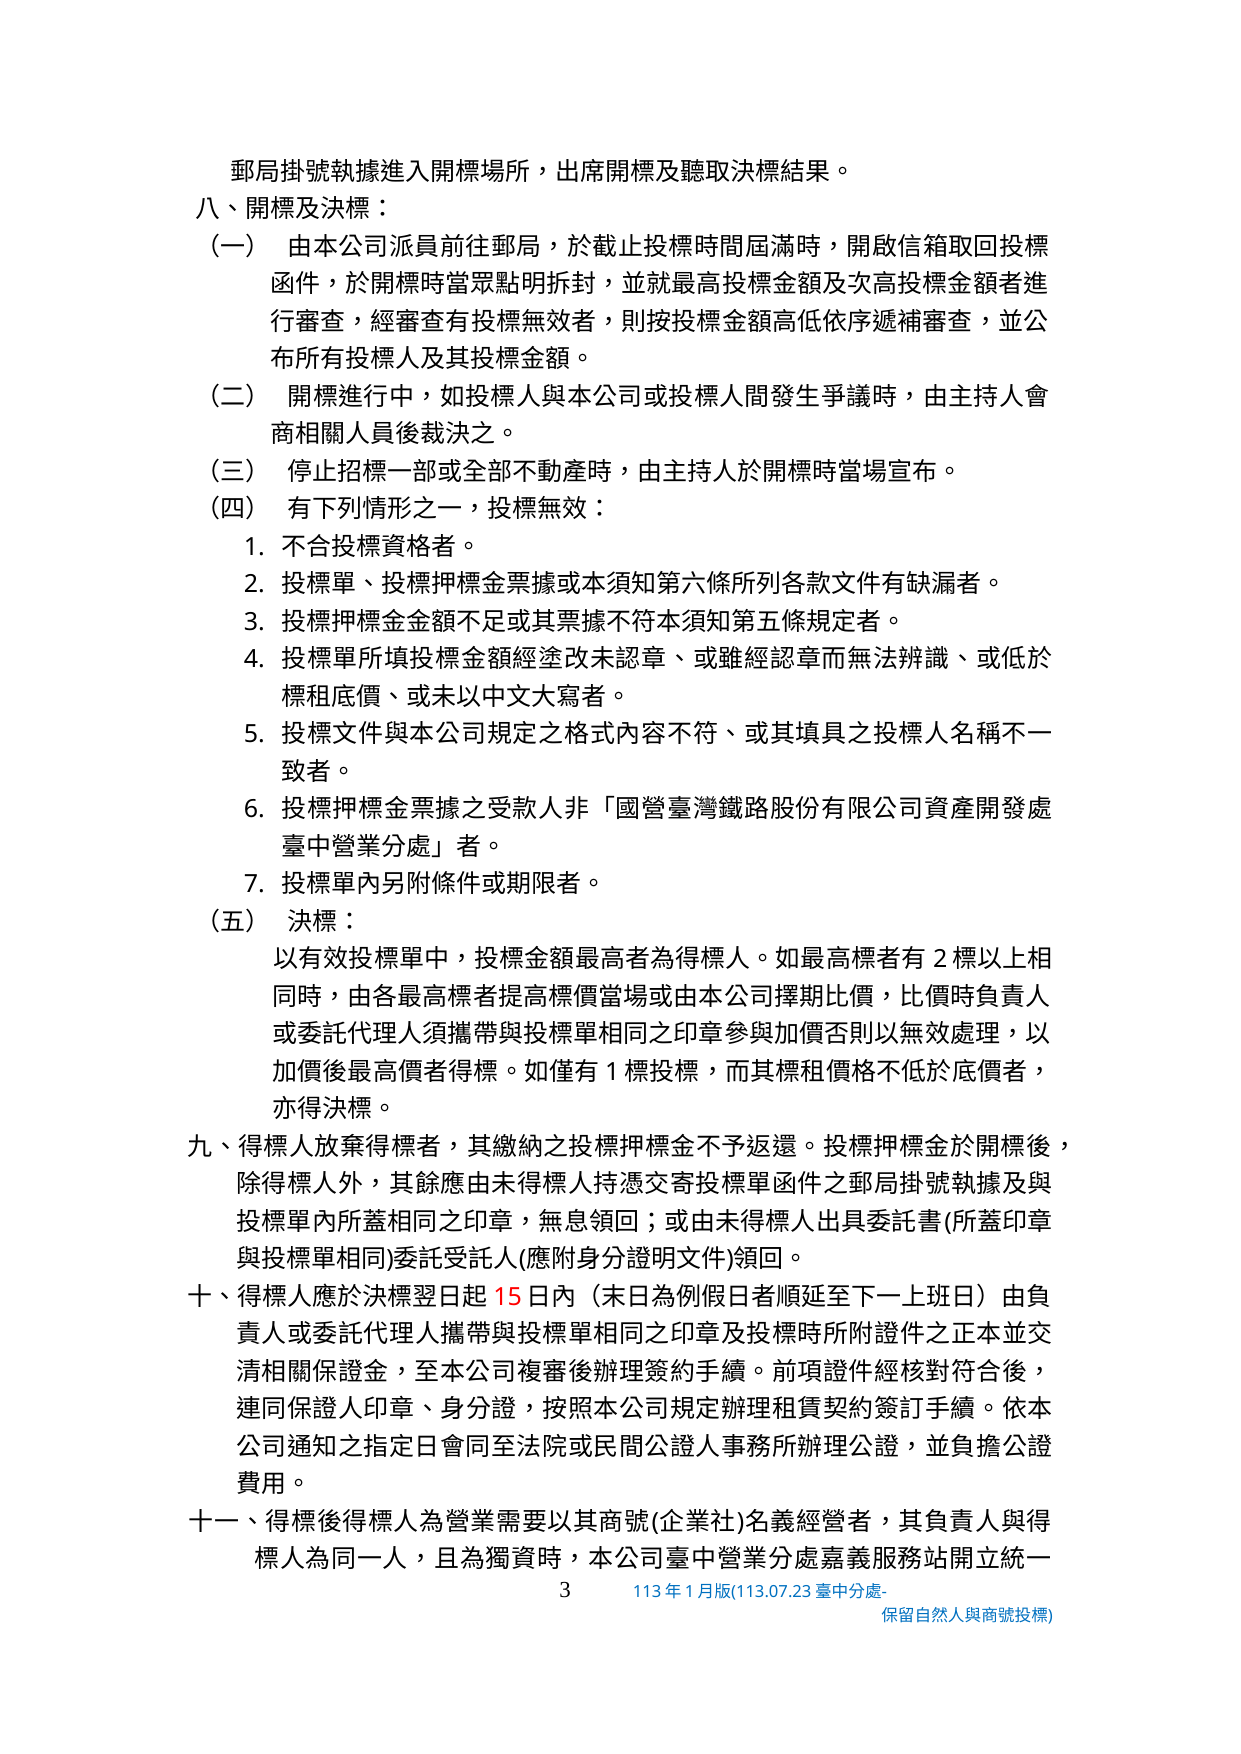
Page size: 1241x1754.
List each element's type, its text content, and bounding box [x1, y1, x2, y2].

text 以有效投標單中，投標金額最高者為得標人。如最高標者有2標以上相同時，由各最高標者提高標價當場或由本公司擇期比價，比價時負責人或委託代理人須攜帶與投標單相同之印章參與加價否則以無效處理，以加價後最高價者得標。如僅有1標投標，而其標租價格不低於底價者，亦得決標。 [272, 937, 1053, 1125]
list 有下列情形之一，投標無效： [195, 487, 1051, 525]
text 八、開標及決標： [195, 187, 1053, 225]
text 郵局掛號執據進入開標場所，出席開標及聽取決標結果。 [187, 150, 1053, 187]
list 停止招標一部或全部不動產時，由主持人於開標時當場宣布。 [195, 450, 1051, 487]
list 投標單所填投標金額經塗改未認章、或雖經認章而無法辨識、或低於標租底價、或未以中文大寫者。 [244, 637, 1053, 712]
list 投標文件與本公司規定之格式內容不符、或其填具之投標人名稱不一致者。 [244, 712, 1053, 787]
list 投標單內另附條件或期限者。 [244, 862, 1053, 900]
list 開標進行中，如投標人與本公司或投標人間發生爭議時，由主持人會商相關人員後裁決之。 [195, 375, 1051, 450]
text 十一、得標後得標人為營業需要以其商號(企業社)名義經營者，其負責人與得標人為同一人，且為獨資時，本公司臺中營業分處嘉義服務站開立統一 [189, 1500, 1053, 1575]
list 投標押標金金額不足或其票據不符本須知第五條規定者。 [244, 600, 1053, 637]
list 由本公司派員前往郵局，於截止投標時間屆滿時，開啟信箱取回投標函件，於開標時當眾點明拆封，並就最高投標金額及次高投標金額者進行審查，經審查有投標無效者，則按投標金額高低依序遞補審查，並公布所有投標人及其投標金額。 [195, 225, 1051, 375]
text 九、得標人放棄得標者，其繳納之投標押標金不予返還。投標押標金於開標後，除得標人外，其餘應由未得標人持憑交寄投標單函件之郵局掛號執據及與投標單內所蓋相同之印章，無息領回；或由未得標人出具委託書(所蓋印章與投標單相同)委託受託人(應附身分證明文件)領回。 [187, 1125, 1053, 1275]
text 十、得標人應於決標翌日起15日內（末日為例假日者順延至下一上班日）由負責人或委託代理人攜帶與投標單相同之印章及投標時所附證件之正本並交清相關保證金，至本公司複審後辦理簽約手續。前項證件經核對符合後，連同保證人印章、身分證，按照本公司規定辦理租賃契約簽訂手續。依本公司通知之指定日會同至法院或民間公證人事務所辦理公證，並負擔公證費用。 [187, 1275, 1053, 1500]
list 不合投標資格者。 [244, 525, 1053, 562]
list 投標押標金票據之受款人非「國營臺灣鐵路股份有限公司資產開發處臺中營業分處」者。 [244, 787, 1053, 862]
list 投標單、投標押標金票據或本須知第六條所列各款文件有缺漏者。 [244, 562, 1053, 600]
list 決標： [195, 900, 1051, 937]
